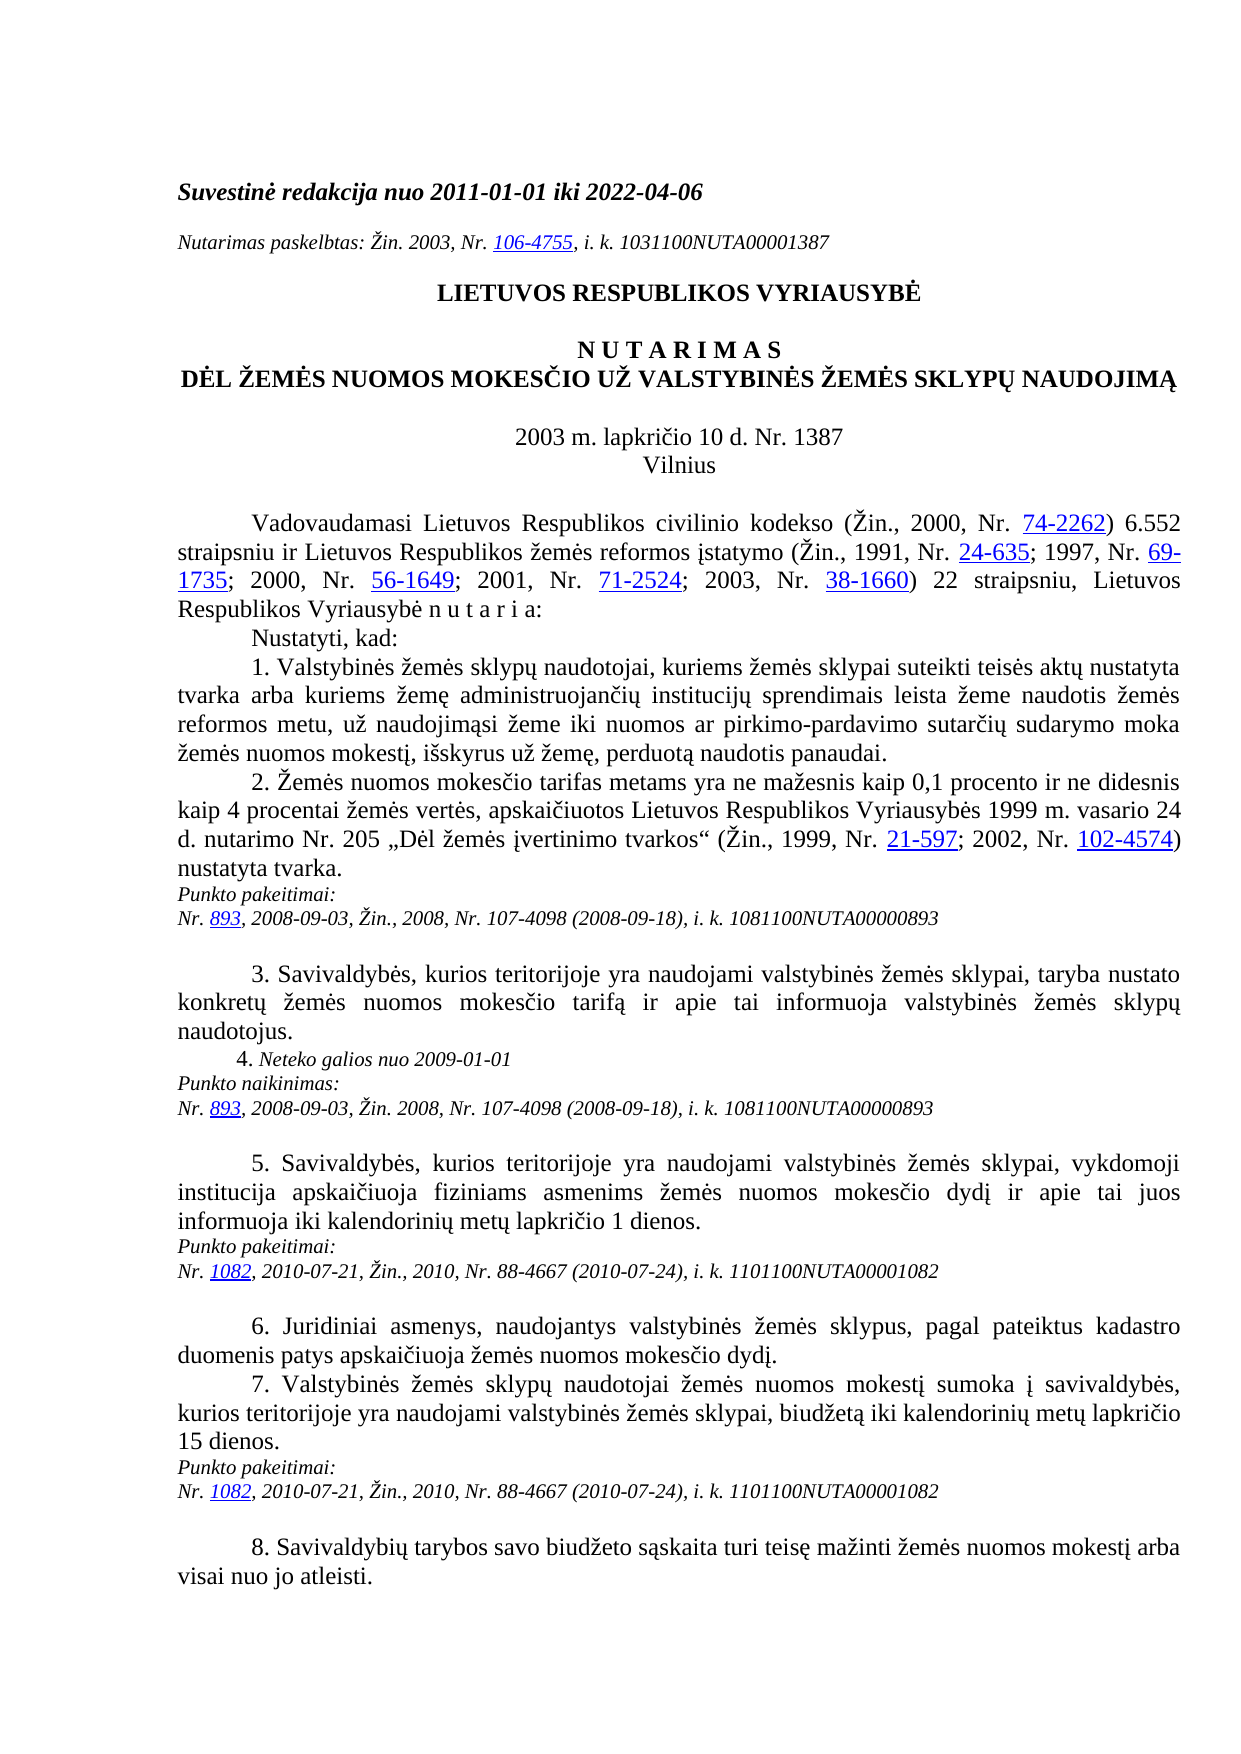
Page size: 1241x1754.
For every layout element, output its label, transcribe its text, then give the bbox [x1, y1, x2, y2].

text 3. Savivaldybės, kurios teritorijoje yra naudojami valstybinės žemės sklypai, taryba nustato konkretų žemės nuomos mokesčio tarifą ir apie tai informuoja valstybinės žemės sklypų naudotojus. [177, 959, 1181, 1045]
text Punkto pakeitimai: [177, 882, 1181, 906]
text 6. Juridiniai asmenys, naudojantys valstybinės žemės sklypus, pagal pateiktus kadastro duomenis patys apskaičiuoja žemės nuomos mokesčio dydį. [177, 1311, 1181, 1369]
text Nr. 893, 2008-09-03, Žin., 2008, Nr. 107-4098 (2008-09-18), i. k. 1081100NUTA00000893 [177, 906, 1181, 930]
text 2003 m. lapkričio 10 d. Nr. 1387 [177, 422, 1181, 451]
text Punkto naikinimas: [177, 1071, 1181, 1095]
text Nr. 893, 2008-09-03, Žin. 2008, Nr. 107-4098 (2008-09-18), i. k. 1081100NUTA00000893 [177, 1095, 1181, 1119]
text Punkto pakeitimai: [177, 1234, 1181, 1258]
text Nr. 1082, 2010-07-21, Žin., 2010, Nr. 88-4667 (2010-07-24), i. k. 1101100NUTA00001082 [177, 1258, 1181, 1283]
text Nr. 1082, 2010-07-21, Žin., 2010, Nr. 88-4667 (2010-07-24), i. k. 1101100NUTA00001082 [177, 1479, 1181, 1503]
text 8. Savivaldybių tarybos savo biudžeto sąskaita turi teisę mažinti žemės nuomos mokestį arba visai nuo jo atleisti. [177, 1532, 1181, 1589]
text Vilnius [177, 451, 1181, 479]
text Nutarimas paskelbtas: Žin. 2003, Nr. 106-4755, i. k. 1031100NUTA00001387 [177, 230, 1181, 254]
text 5. Savivaldybės, kurios teritorijoje yra naudojami valstybinės žemės sklypai, vykdomoji institucija apskaičiuoja fiziniams asmenims žemės nuomos mokesčio dydį ir apie tai juos informuoja iki kalendorinių metų lapkričio 1 dienos. [177, 1148, 1181, 1234]
text 1. Valstybinės žemės sklypų naudotojai, kuriems žemės sklypai suteikti teisės aktų nustatyta tvarka arba kuriems žemę administruojančių institucijų sprendimais leista žeme naudotis žemės reformos metu, už naudojimąsi žeme iki nuomos ar pirkimo-pardavimo sutarčių sudarymo moka žemės nuomos mokestį, išskyrus už žemę, perduotą naudotis panaudai. [177, 652, 1181, 767]
text N U T A R I M A S [177, 336, 1181, 364]
text 2. Žemės nuomos mokesčio tarifas metams yra ne mažesnis kaip 0,1 procento ir ne didesnis kaip 4 procentai žemės vertės, apskaičiuotos Lietuvos Respublikos Vyriausybės 1999 m. vasario 24 d. nutarimo Nr. 205 „Dėl žemės įvertinimo tvarkos“ (Žin., 1999, Nr. 21-597; 2002, Nr. 102-4574) nustatyta tvarka. [177, 767, 1181, 882]
text DĖL ŽEMĖS NUOMOS MOKESČIO UŽ VALSTYBINĖS ŽEMĖS SKLYPŲ NAUDOJIMĄ [177, 364, 1181, 393]
text 7. Valstybinės žemės sklypų naudotojai žemės nuomos mokestį sumoka į savivaldybės, kurios teritorijoje yra naudojami valstybinės žemės sklypai, biudžetą iki kalendorinių metų lapkričio 15 dienos. [177, 1369, 1181, 1455]
text Nustatyti, kad: [177, 623, 1181, 652]
text LIETUVOS RESPUBLIKOS VYRIAUSYBĖ [177, 278, 1181, 307]
text Suvestinė redakcija nuo 2011-01-01 iki 2022-04-06 [177, 177, 1181, 206]
text 4. Neteko galios nuo 2009-01-01 [177, 1045, 1181, 1071]
text Vadovaudamasi Lietuvos Respublikos civilinio kodekso (Žin., 2000, Nr. 74-2262) 6.552 straipsniu ir Lietuvos Respublikos žemės reformos įstatymo (Žin., 1991, Nr. 24-635; 1997, Nr. 69-1735; 2000, Nr. 56-1649; 2001, Nr. 71-2524; 2003, Nr. 38-1660) 22 straipsniu, Lietuvos Respublikos Vyriausybė nutaria: [177, 508, 1181, 623]
text Punkto pakeitimai: [177, 1455, 1181, 1479]
